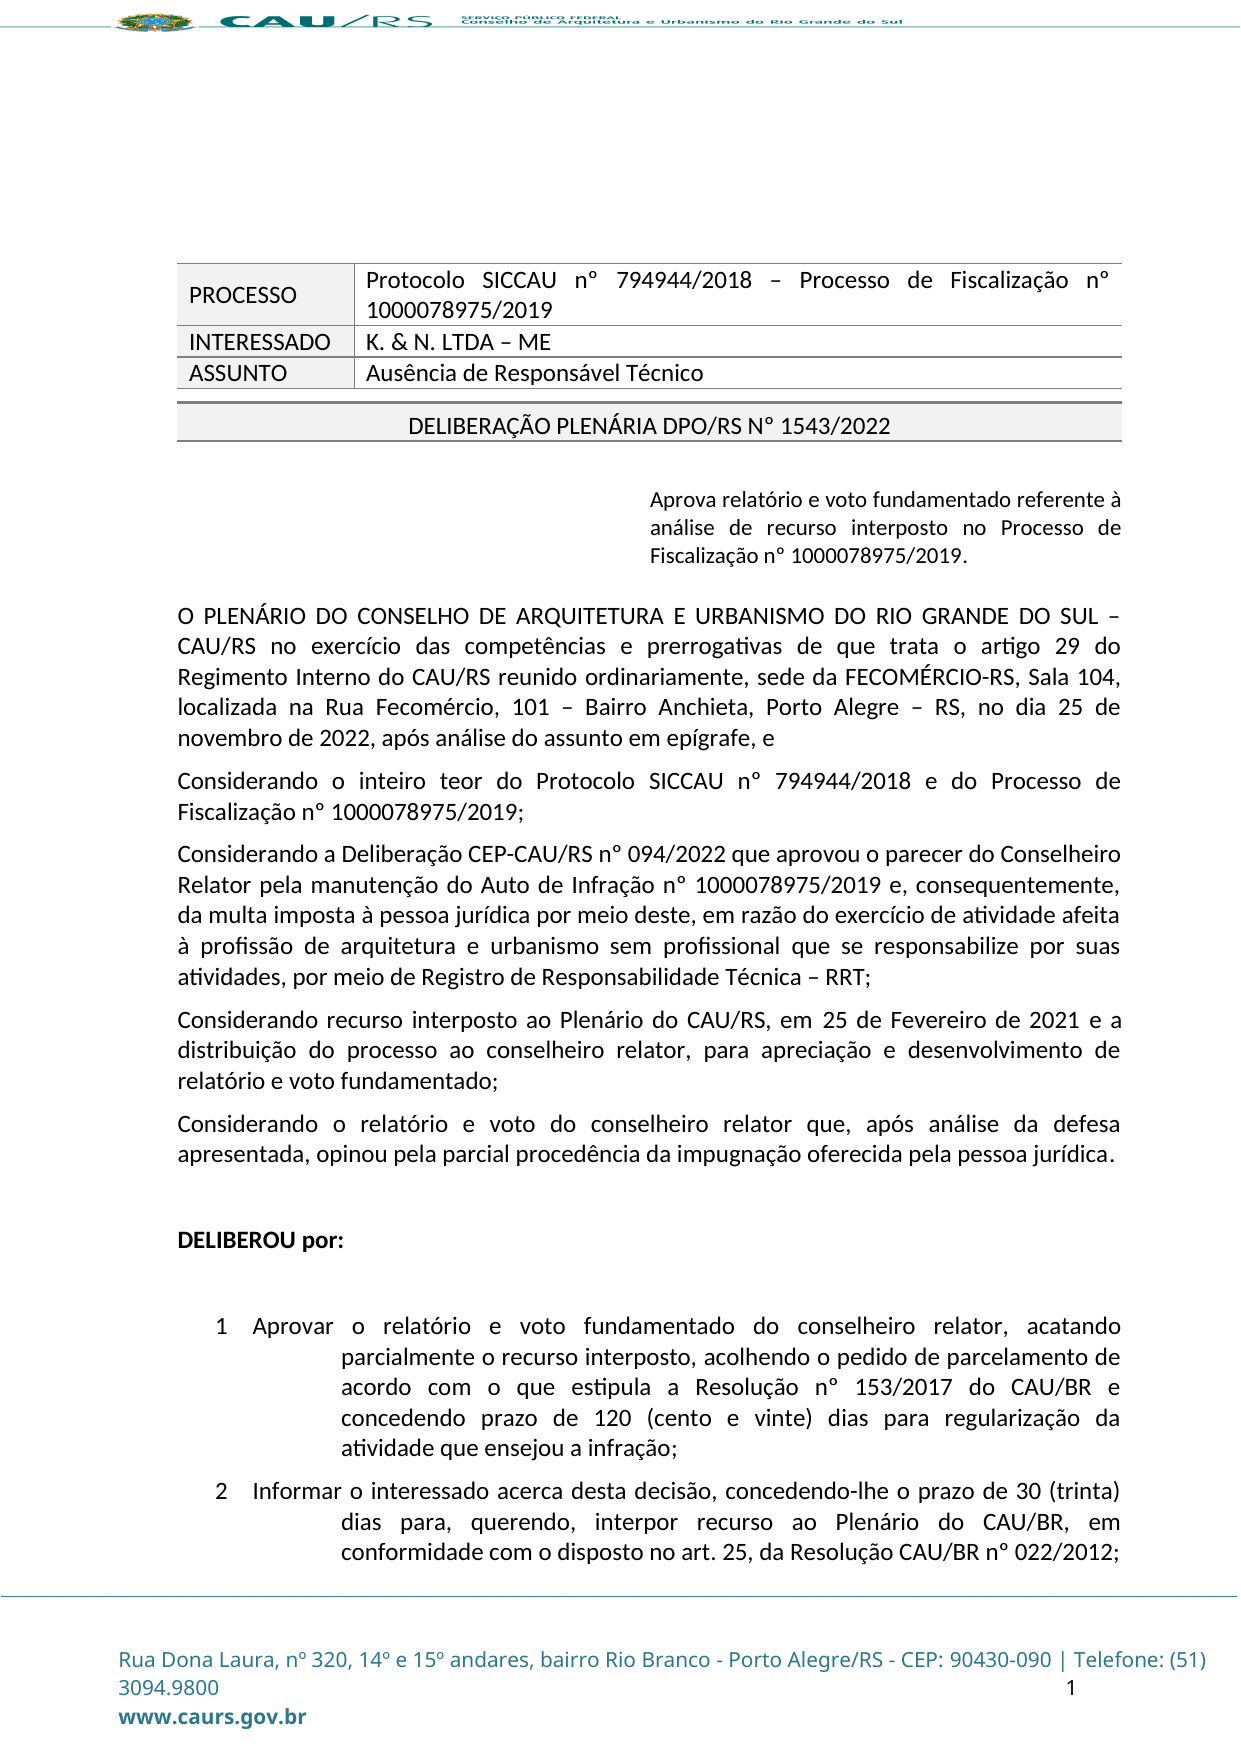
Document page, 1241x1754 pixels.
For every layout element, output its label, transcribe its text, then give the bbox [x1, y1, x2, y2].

list Aprovar o relatório e voto fundamentado do conselheiro relator, acatando parcialmente o recurso interposto, acolhendo o pedido de parcelamento de acordo com o que estipula a Resolução nº 153/2017 do CAU/BR e concedendo prazo de 120 (cento e vinte) dias para regularização da atividade que ensejou a infração; [215, 1310, 1122, 1463]
table_header Protocolo SICCAU nº 794944/2018 – Processo de Fiscalização nº 1000078975/2019 [355, 264, 1122, 325]
text DELIBEROU por: [177, 1224, 1122, 1255]
text Considerando o relatório e voto do conselheiro relator que, após análise da defesa apresentada, opinou pela parcial procedência da impugnação oferecida pela pessoa jurídica. [177, 1108, 1122, 1169]
text Considerando o inteiro teor do Protocolo SICCAU nº 794944/2018 e do Processo de Fiscalização nº 1000078975/2019; [177, 765, 1122, 826]
text Aprova relatório e voto fundamentado referente à análise de recurso interposto no Processo de Fiscalização nº 1000078975/2019. [650, 485, 1122, 569]
text DELIBERAÇÃO PLENÁRIA DPO/RS Nº 1543/2022 [177, 404, 1122, 440]
table_header PROCESSO [177, 264, 354, 325]
list Informar o interessado acerca desta decisão, concedendo-lhe o prazo de 30 (trinta) dias para, querendo, interpor recurso ao Plenário do CAU/BR, em conformidade com o disposto no art. 25, da Resolução CAU/BR nº 022/2012; [215, 1476, 1122, 1567]
table_cell ASSUNTO [177, 358, 354, 388]
text Considerando recurso interposto ao Plenário do CAU/RS, em 25 de Fevereiro de 2021 e a distribuição do processo ao conselheiro relator, para apreciação e desenvolvimento de relatório e voto fundamentado; [177, 1004, 1122, 1095]
table_cell Ausência de Responsável Técnico [355, 358, 1122, 388]
text Considerando a Deliberação CEP-CAU/RS nº 094/2022 que aprovou o parecer do Conselheiro Relator pela manutenção do Auto de Infração nº 1000078975/2019 e, consequentemente, da multa imposta à pessoa jurídica por meio deste, em razão do exercício de atividade afeita à profissão de arquitetura e urbanismo sem profissional que se responsabilize por suas atividades, por meio de Registro de Responsabilidade Técnica – RRT; [177, 839, 1122, 991]
table_cell K. & N. LTDA – ME [355, 326, 1122, 356]
text O PLENÁRIO DO CONSELHO DE ARQUITETURA E URBANISMO DO RIO GRANDE DO SUL – CAU/RS no exercício das competências e prerrogativas de que trata o artigo 29 do Regimento Interno do CAU/RS reunido ordinariamente, sede da FECOMÉRCIO-RS, Sala 104, localizada na Rua Fecomércio, 101 – Bairro Anchieta, Porto Alegre – RS, no dia 25 de novembro de 2022, após análise do assunto em epígrafe, e [177, 600, 1122, 753]
table_cell INTERESSADO [177, 326, 354, 356]
